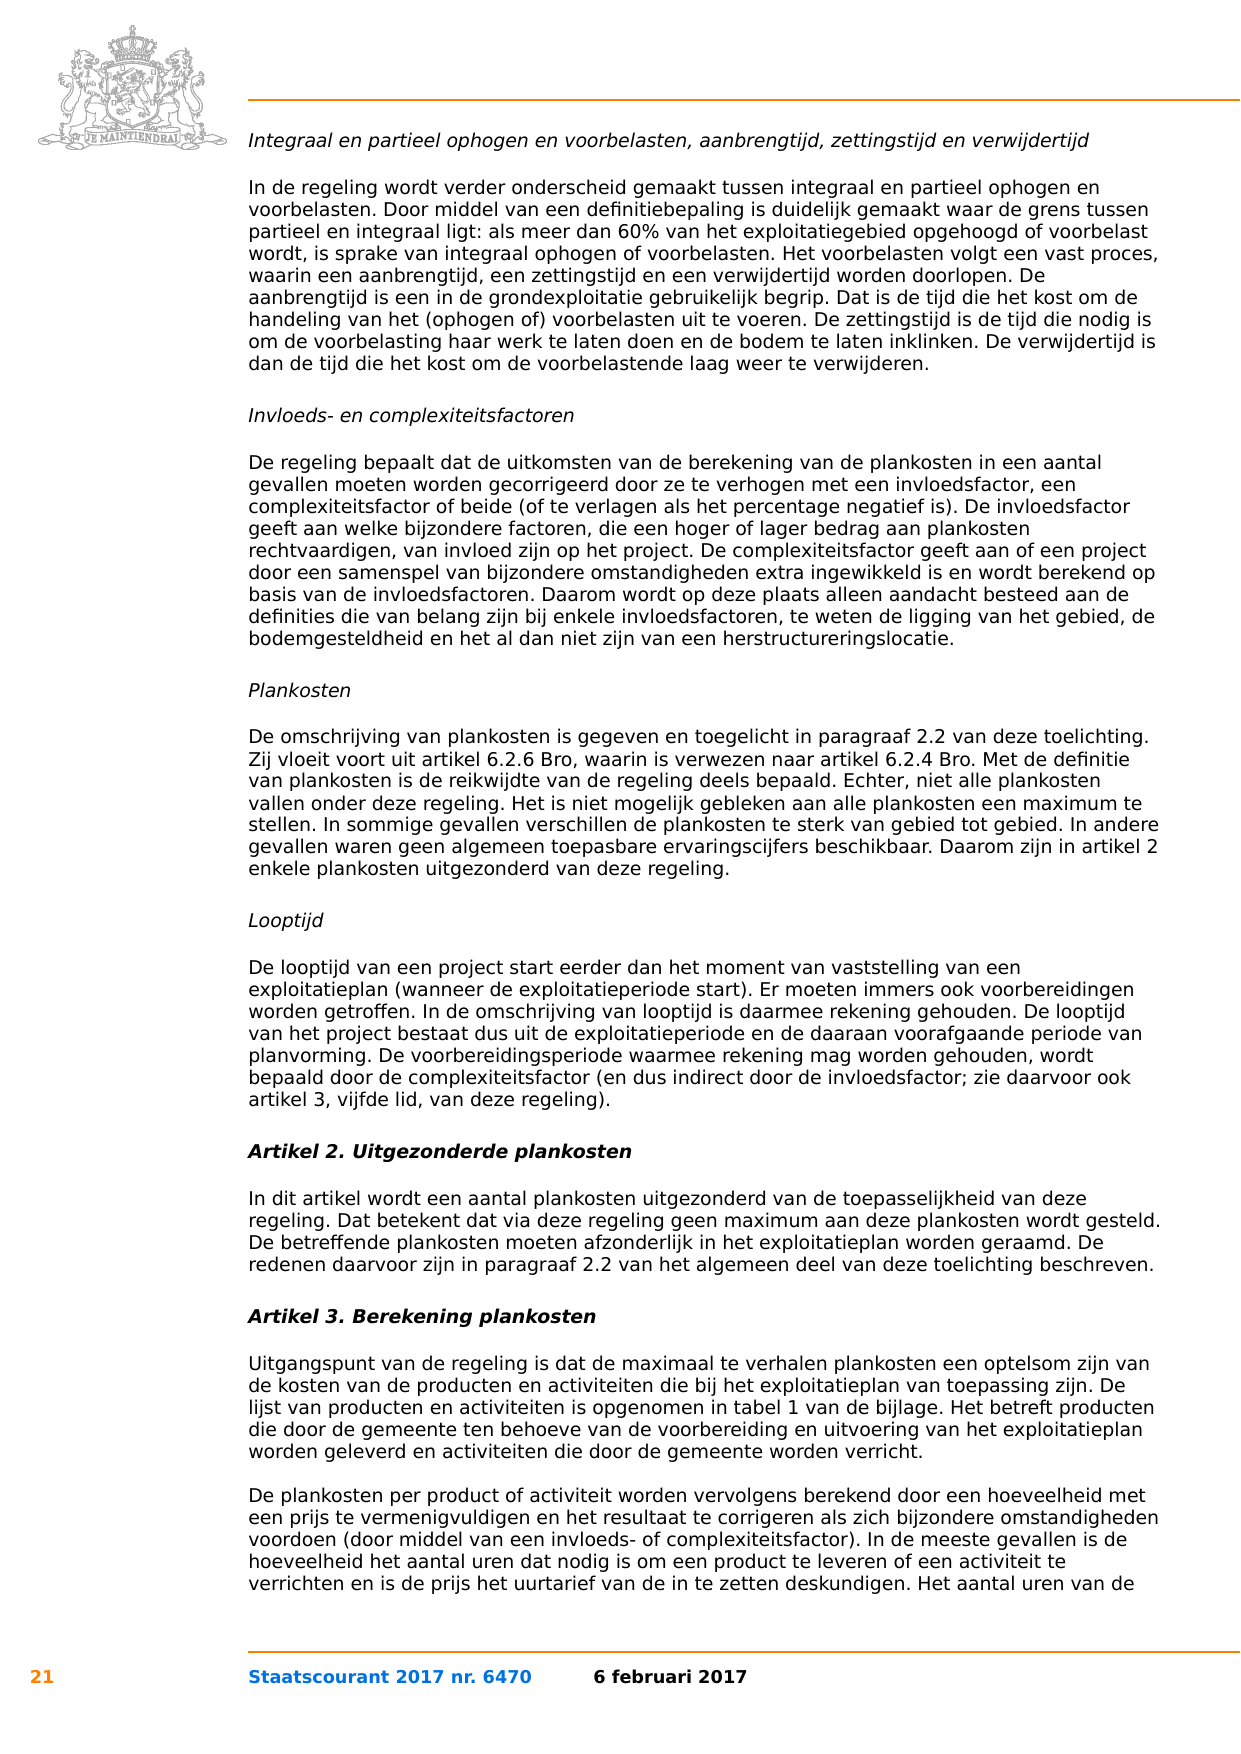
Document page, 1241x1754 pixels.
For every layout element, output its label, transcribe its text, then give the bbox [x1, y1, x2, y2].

text De plankosten per product of activiteit worden vervolgens berekend door een hoeveelheid met een prijs te vermenigvuldigen en het resultaat te corrigeren als zich bijzondere omstandigheden voordoen (door middel van een invloeds- of complexiteitsfactor). In de meeste gevallen is de hoeveelheid het aantal uren dat nodig is om een product te leveren of een activiteit te verrichten en is de prijs het uurtarief van de in te zetten deskundigen. Het aantal uren van de [248, 1485, 1163, 1595]
text In dit artikel wordt een aantal plankosten uitgezonderd van de toepasselijkheid van deze regeling. Dat betekent dat via deze regeling geen maximum aan deze plankosten wordt gesteld. De betreffende plankosten moeten afzonderlijk in het exploitatieplan worden geraamd. De redenen daarvoor zijn in paragraaf 2.2 van het algemeen deel van deze toelichting beschreven. [248, 1188, 1163, 1276]
subtitle Artikel 2. Uitgezonderde plankosten [248, 1141, 1163, 1163]
picture [38, 25, 227, 150]
subtitle Integraal en partieel ophogen en voorbelasten, aanbrengtijd, zettingstijd en verwijdertijd [248, 130, 1163, 152]
subtitle Artikel 3. Berekening plankosten [248, 1306, 1163, 1328]
text Uitgangspunt van de regeling is dat de maximaal te verhalen plankosten een optelsom zijn van de kosten van de producten en activiteiten die bij het exploitatieplan van toepassing zijn. De lijst van producten en activiteiten is opgenomen in tabel 1 van de bijlage. Het betreft producten die door de gemeente ten behoeve van de voorbereiding en uitvoering van het exploitatieplan worden geleverd en activiteiten die door de gemeente worden verricht. [248, 1353, 1163, 1463]
subtitle Looptijd [248, 910, 1163, 932]
text De regeling bepaalt dat de uitkomsten van de berekening van de plankosten in een aantal gevallen moeten worden gecorrigeerd door ze te verhogen met een invloedsfactor, een complexiteitsfactor of beide (of te verlagen als het percentage negatief is). De invloedsfactor geeft aan welke bijzondere factoren, die een hoger of lager bedrag aan plankosten rechtvaardigen, van invloed zijn op het project. De complexiteitsfactor geeft aan of een project door een samenspel van bijzondere omstandigheden extra ingewikkeld is en wordt berekend op basis van de invloedsfactoren. Daarom wordt op deze plaats alleen aandacht besteed aan de definities die van belang zijn bij enkele invloedsfactoren, te weten de ligging van het gebied, de bodemgesteldheid en het al dan niet zijn van een herstructureringslocatie. [248, 452, 1163, 649]
text In de regeling wordt verder onderscheid gemaakt tussen integraal en partieel ophogen en voorbelasten. Door middel van een definitiebepaling is duidelijk gemaakt waar de grens tussen partieel en integraal ligt: als meer dan 60% van het exploitatiegebied opgehoogd of voorbelast wordt, is sprake van integraal ophogen of voorbelasten. Het voorbelasten volgt een vast proces, waarin een aanbrengtijd, een zettingstijd en een verwijdertijd worden doorlopen. De aanbrengtijd is een in de grondexploitatie gebruikelijk begrip. Dat is de tijd die het kost om de handeling van het (ophogen of) voorbelasten uit te voeren. De zettingstijd is de tijd die nodig is om de voorbelasting haar werk te laten doen en de bodem te laten inklinken. De verwijdertijd is dan de tijd die het kost om de voorbelastende laag weer te verwijderen. [248, 177, 1163, 375]
text De omschrijving van plankosten is gegeven en toegelicht in paragraaf 2.2 van deze toelichting. Zij vloeit voort uit artikel 6.2.6 Bro, waarin is verwezen naar artikel 6.2.4 Bro. Met de definitie van plankosten is de reikwijdte van de regeling deels bepaald. Echter, niet alle plankosten vallen onder deze regeling. Het is niet mogelijk gebleken aan alle plankosten een maximum te stellen. In sommige gevallen verschillen de plankosten te sterk van gebied tot gebied. In andere gevallen waren geen algemeen toepasbare ervaringscijfers beschikbaar. Daarom zijn in artikel 2 enkele plankosten uitgezonderd van deze regeling. [248, 726, 1163, 880]
subtitle Plankosten [248, 679, 1163, 701]
subtitle Invloeds- en complexiteitsfactoren [248, 405, 1163, 427]
text De looptijd van een project start eerder dan het moment van vaststelling van een exploitatieplan (wanneer de exploitatieperiode start). Er moeten immers ook voorbereidingen worden getroffen. In de omschrijving van looptijd is daarmee rekening gehouden. De looptijd van het project bestaat dus uit de exploitatieperiode en de daaraan voorafgaande periode van planvorming. De voorbereidingsperiode waarmee rekening mag worden gehouden, wordt bepaald door de complexiteitsfactor (en dus indirect door de invloedsfactor; zie daarvoor ook artikel 3, vijfde lid, van deze regeling). [248, 957, 1163, 1111]
